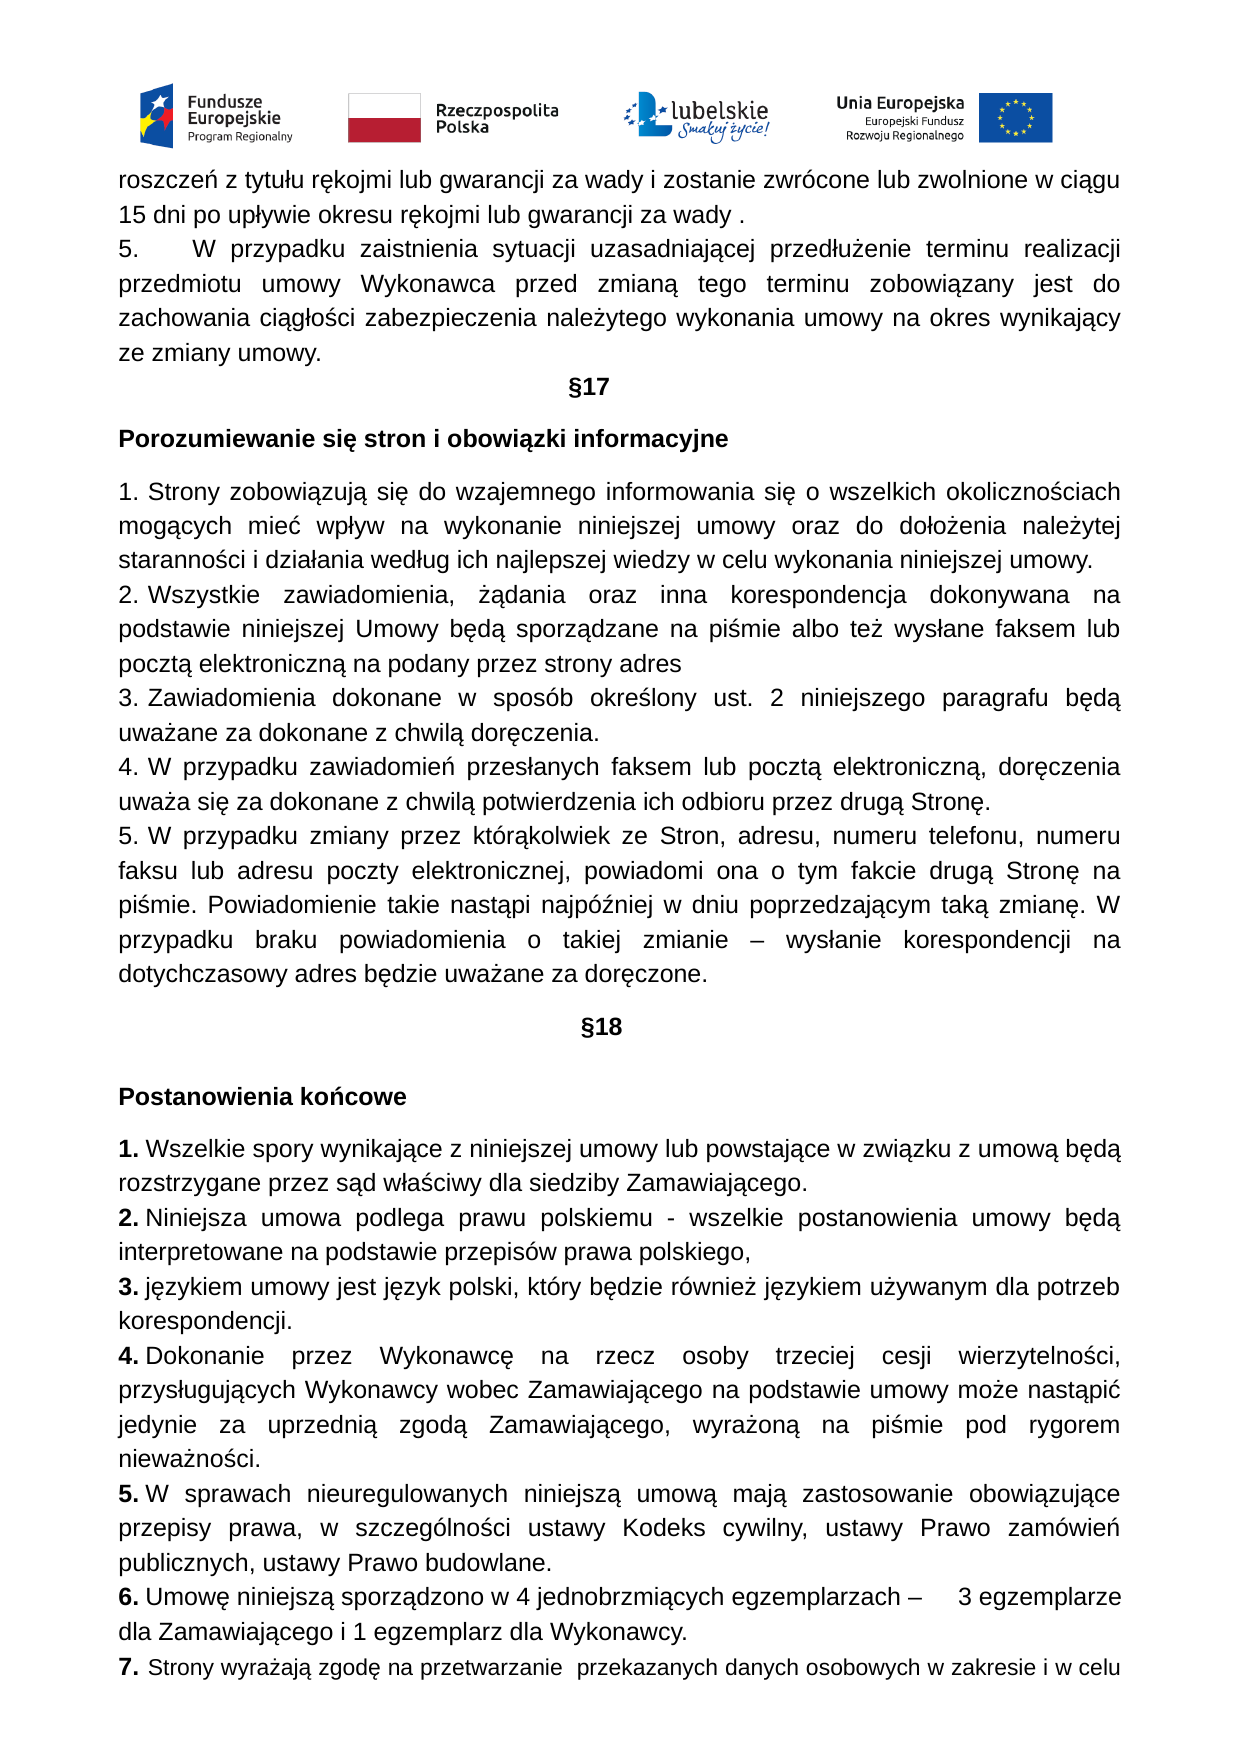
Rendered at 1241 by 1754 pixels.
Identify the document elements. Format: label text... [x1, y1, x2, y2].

list roszczeń z tytułu rękojmi lub gwarancji za wady i zostanie zwrócone lub zwolnione w ciągu 15 dni po upływie okresu rękojmi lub gwarancji za wady . [118, 165, 1122, 228]
list Strony wyrażają zgodę na przetwarzanie przekazanych danych osobowych w zakresie i w celu [118, 1651, 1122, 1680]
text 4. Dokonanie przez Wykonawcę na rzecz osoby trzeciej cesji wierzytelności, przysługujących Wykonawcy wobec Zamawiającego na podstawie umowy może nastąpić jedynie za uprzednią zgodą Zamawiającego, wyrażoną na piśmie pod rygorem nieważności. [118, 1341, 1122, 1473]
text §17 [118, 372, 1122, 401]
list W przypadku zawiadomień przesłanych faksem lub pocztą elektroniczną, doręczenia uważa się za dokonane z chwilą potwierdzenia ich odbioru przez drugą Stronę. [118, 752, 1122, 816]
list W przypadku zaistnienia sytuacji uzasadniającej przedłużenie terminu realizacji przedmiotu umowy Wykonawca przed zmianą tego terminu zobowiązany jest do zachowania ciągłości zabezpieczenia należytego wykonania umowy na okres wynikający ze zmiany umowy. [118, 234, 1122, 366]
list W przypadku zmiany przez którąkolwiek ze Stron, adresu, numeru telefonu, numeru faksu lub adresu poczty elektronicznej, powiadomi ona o tym fakcie drugą Stronę na piśmie. Powiadomienie takie nastąpi najpóźniej w dniu poprzedzającym taką zmianę. W przypadku braku powiadomienia o takiej zmianie – wysłanie korespondencji na dotychczasowy adres będzie uważane za doręczone. [118, 821, 1122, 988]
list Wszystkie zawiadomienia, żądania oraz inna korespondencja dokonywana na podstawie niniejszej Umowy będą sporządzane na piśmie albo też wysłane faksem lub pocztą elektroniczną na podany przez strony adres [118, 580, 1122, 678]
text Postanowienia końcowe [118, 1081, 1122, 1110]
list Strony zobowiązują się do wzajemnego informowania się o wszelkich okolicznościach mogących mieć wpływ na wykonanie niniejszej umowy oraz do dołożenia należytej staranności i działania według ich najlepszej wiedzy w celu wykonania niniejszej umowy. [118, 477, 1122, 574]
text 6. Umowę niniejszą sporządzono w 4 jednobrzmiących egzemplarzach – 3 egzemplarze dla Zamawiającego i 1 egzemplarz dla Wykonawcy. [118, 1582, 1122, 1646]
list Zawiadomienia dokonane w sposób określony ust. 2 niniejszego paragrafu będą uważane za dokonane z chwilą doręczenia. [118, 683, 1122, 747]
text 3. językiem umowy jest język polski, który będzie również językiem używanym dla potrzeb korespondencji. [118, 1272, 1122, 1335]
text 5. W sprawach nieuregulowanych niniejszą umową mają zastosowanie obowiązujące przepisy prawa, w szczególności ustawy Kodeks cywilny, ustawy Prawo zamówień publicznych, ustawy Prawo budowlane. [118, 1479, 1122, 1577]
text Porozumiewanie się stron i obowiązki informacyjne [118, 424, 1122, 453]
text 2. Niniejsza umowa podlega prawu polskiemu - wszelkie postanowienia umowy będą interpretowane na podstawie przepisów prawa polskiego, [118, 1203, 1122, 1266]
text §18 [118, 1011, 1122, 1040]
text 1. Wszelkie spory wynikające z niniejszej umowy lub powstające w związku z umową będą rozstrzygane przez sąd właściwy dla siedziby Zamawiającego. [118, 1134, 1122, 1197]
